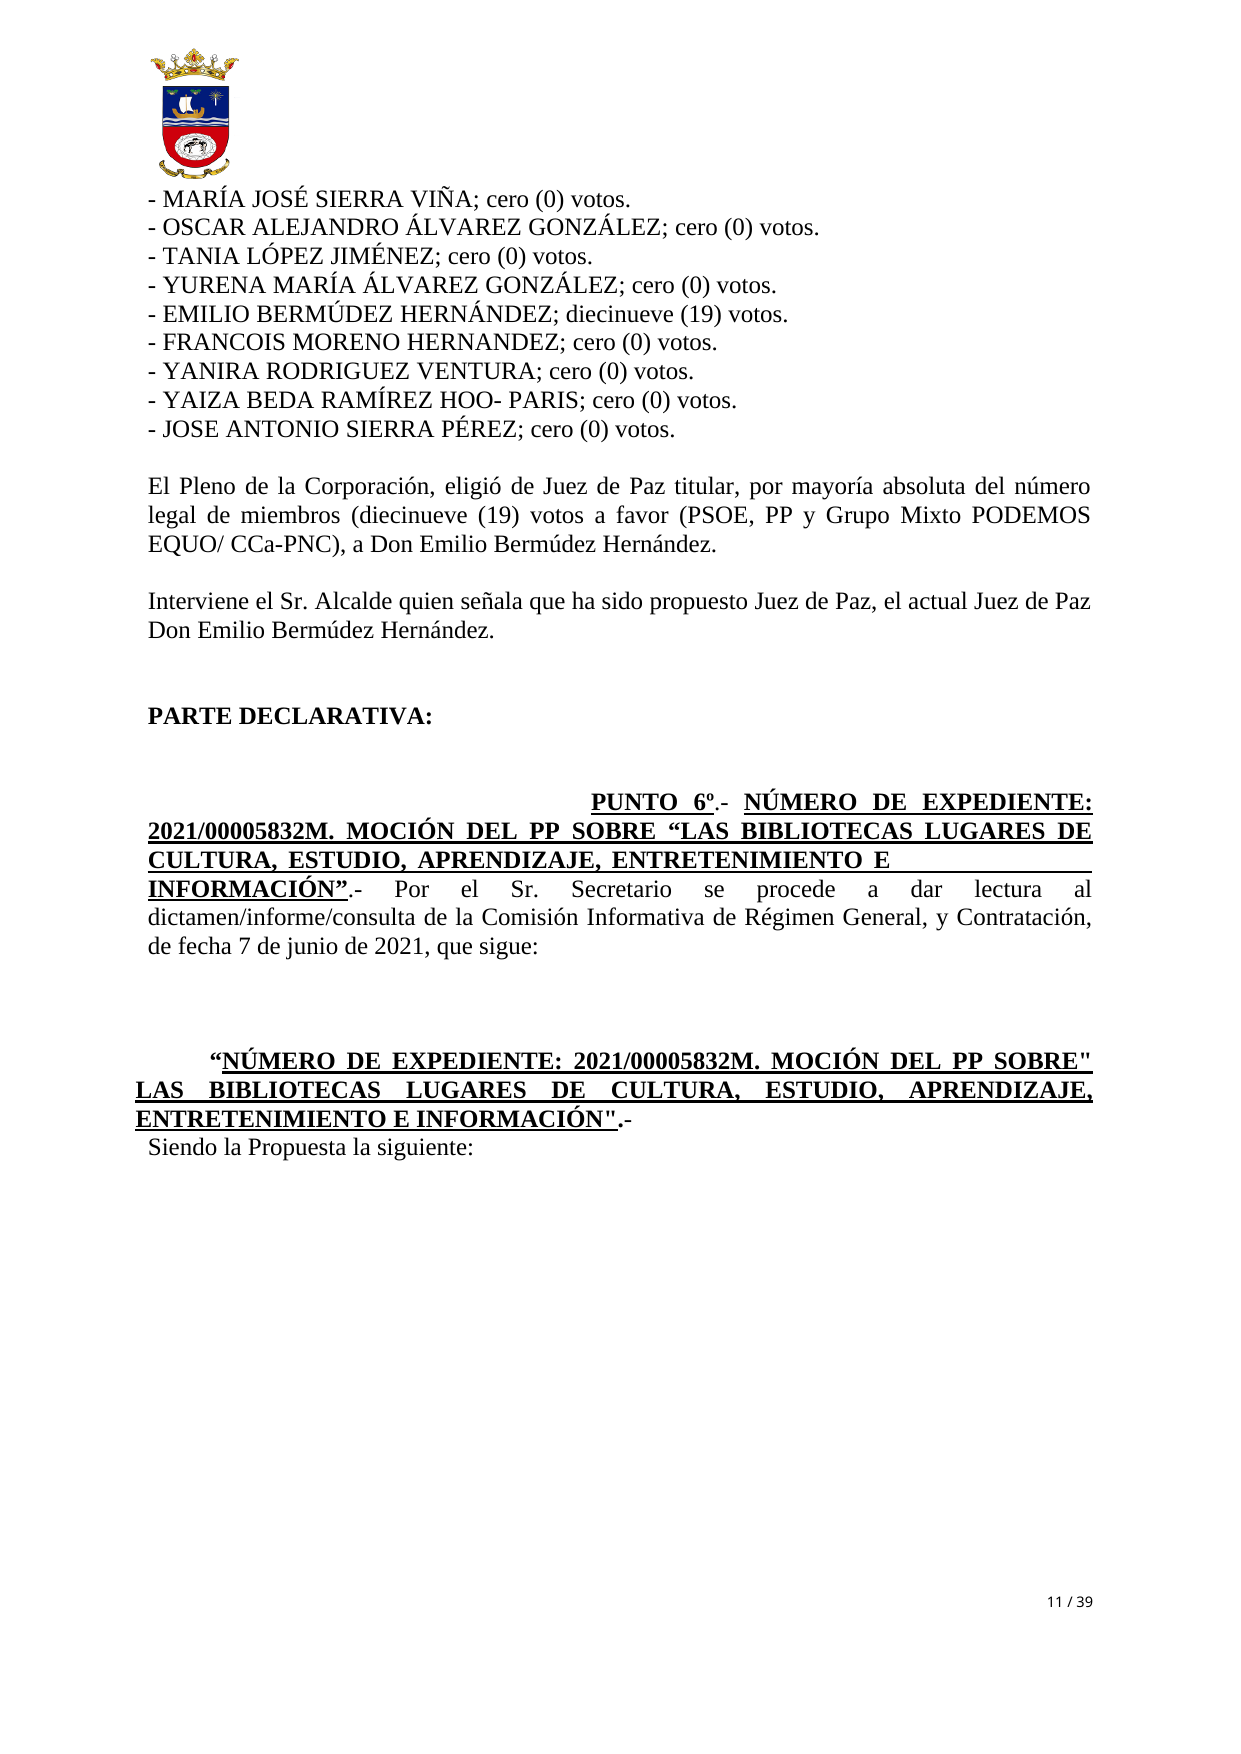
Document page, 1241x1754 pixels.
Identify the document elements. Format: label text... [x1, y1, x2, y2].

text 11 / 39 [135, 1592, 1093, 1612]
list YAIZA BEDA RAMÍREZ HOO- PARIS; cero (0) votos. [148, 385, 1105, 414]
list JOSE ANTONIO SIERRA PÉREZ; cero (0) votos. [148, 414, 1105, 442]
text Siendo la Propuesta la siguiente: [148, 1132, 1105, 1161]
list FRANCOIS MORENO HERNANDEZ; cero (0) votos. [148, 327, 1105, 356]
text PUNTO 6º.- NÚMERO DE EXPEDIENTE: 2021/00005832M. MOCIÓN DEL PP SOBRE “LAS BIBLIOTECAS LUGARES DE [148, 787, 1093, 841]
list EMILIO BERMÚDEZ HERNÁNDEZ; diecinueve (19) votos. [148, 299, 1105, 327]
list YURENA MARÍA ÁLVAREZ GONZÁLEZ; cero (0) votos. [148, 270, 1105, 299]
text INFORMACIÓN”.- Por el Sr. Secretario se procede a dar lectura al dictamen/informe/consulta de la Comisión Informativa de Régimen General, y Contratación, de fecha 7 de junio de 2021, que sigue: [148, 874, 1093, 960]
list YANIRA RODRIGUEZ VENTURA; cero (0) votos. [148, 356, 1105, 385]
list OSCAR ALEJANDRO ÁLVAREZ GONZÁLEZ; cero (0) votos. [148, 212, 1105, 241]
text Interviene el Sr. Alcalde quien señala que ha sido propuesto Juez de Paz, el actual Juez de Paz Don Emilio Bermúdez Hernández. [148, 586, 1092, 644]
subtitle ENTRETENIMIENTO E INFORMACIÓN".- [135, 1103, 1093, 1132]
list TANIA LÓPEZ JIMÉNEZ; cero (0) votos. [148, 241, 1105, 270]
list MARÍA JOSÉ SIERRA VIÑA; cero (0) votos. [148, 184, 1105, 212]
text El Pleno de la Corporación, eligió de Juez de Paz titular, por mayoría absoluta del número legal de miembros (diecinueve (19) votos a favor (PSOE, PP y Grupo Mixto PODEMOS EQUO/ CCa-PNC), a Don Emilio Bermúdez Hernández. [148, 471, 1093, 557]
subtitle “NÚMERO DE EXPEDIENTE: 2021/00005832M. MOCIÓN DEL PP SOBRE" LAS BIBLIOTECAS LUGARES DE CULTURA, ESTUDIO, APRENDIZAJE, [135, 1046, 1093, 1100]
text CULTURA, ESTUDIO, APRENDIZAJE, ENTRETENIMIENTO E [148, 844, 1093, 874]
text PARTE DECLARATIVA: [148, 701, 1105, 730]
